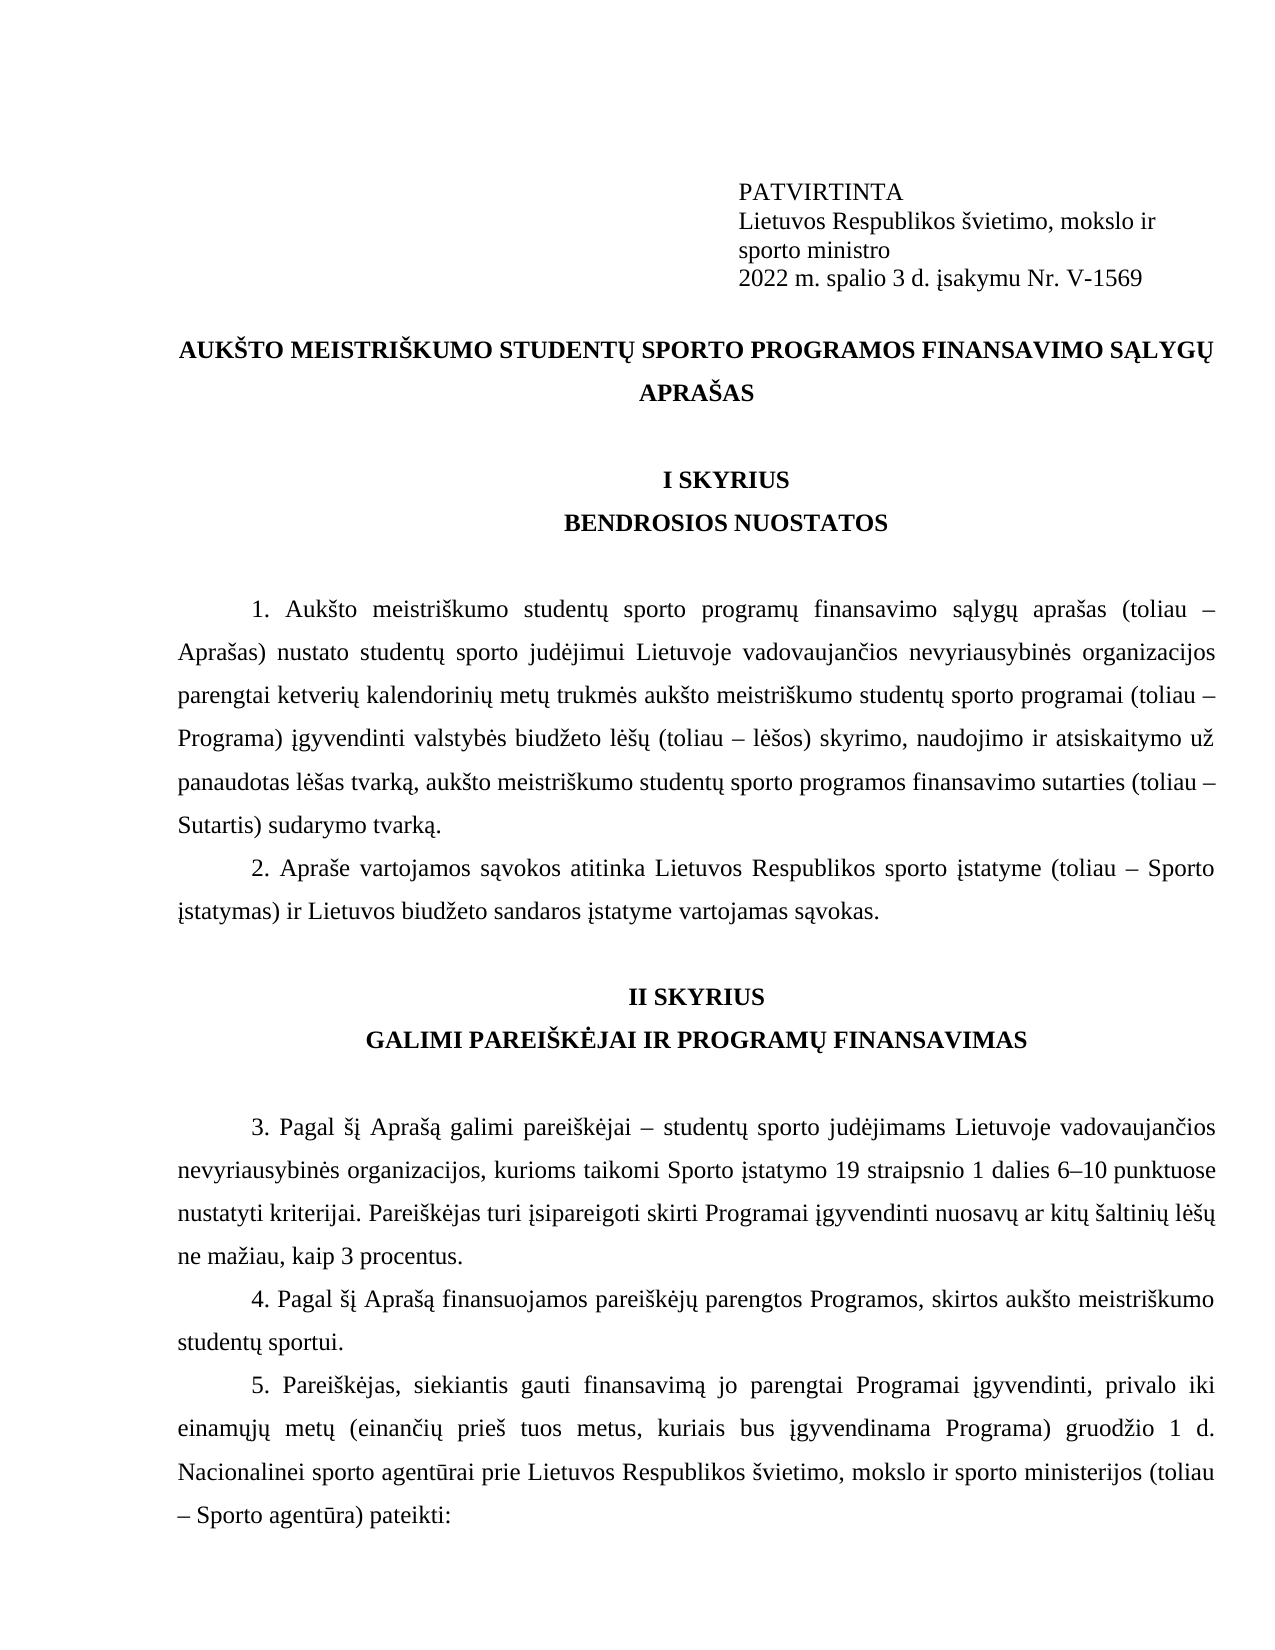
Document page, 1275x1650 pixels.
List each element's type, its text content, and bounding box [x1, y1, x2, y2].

text I SKYRIUS [177, 465, 1216, 493]
text BENDROSIOS NUOSTATOS [177, 508, 1216, 537]
text 1. Aukšto meistriškumo studentų sporto programų finansavimo sąlygų aprašas (toliau – Aprašas) nustato studentų sporto judėjimui Lietuvoje vadovaujančios nevyriausybinės organizacijos parengtai ketverių kalendorinių metų trukmės aukšto meistriškumo studentų sporto programai (toliau – Programa) įgyvendinti valstybės biudžeto lėšų (toliau – lėšos) skyrimo, naudojimo ir atsiskaitymo už panaudotas lėšas tvarką, aukšto meistriškumo studentų sporto programos finansavimo sutarties (toliau – Sutartis) sudarymo tvarką. [177, 594, 1216, 838]
text 4. Pagal šį Aprašą finansuojamos pareiškėjų parengtos Programos, skirtos aukšto meistriškumo studentų sportui. [177, 1284, 1216, 1356]
text 2. Apraše vartojamos sąvokos atitinka Lietuvos Respublikos sporto įstatyme (toliau – Sporto įstatymas) ir Lietuvos biudžeto sandaros įstatyme vartojamas sąvokas. [177, 853, 1216, 925]
text II SKYRIUS [177, 982, 1216, 1011]
text GALIMI PAREIŠKĖJAI IR PROGRAMŲ FINANSAVIMAS [177, 1025, 1216, 1054]
text sporto ministro [738, 235, 1216, 263]
text PATVIRTINTA [738, 177, 1216, 206]
text Lietuvos Respublikos švietimo, mokslo ir [738, 206, 1216, 235]
text AUKŠTO MEISTRIŠKUMO STUDENTŲ SPORTO PROGRAMOS FINANSAVIMO SĄLYGŲ APRAŠAS [177, 335, 1216, 407]
text 2022 m. spalio 3 d. įsakymu Nr. V-1569 [738, 263, 1216, 292]
text 3. Pagal šį Aprašą galimi pareiškėjai – studentų sporto judėjimams Lietuvoje vadovaujančios nevyriausybinės organizacijos, kurioms taikomi Sporto įstatymo 19 straipsnio 1 dalies 6–10 punktuose nustatyti kriterijai. Pareiškėjas turi įsipareigoti skirti Programai įgyvendinti nuosavų ar kitų šaltinių lėšų ne mažiau, kaip 3 procentus. [177, 1112, 1216, 1270]
text 5. Pareiškėjas, siekiantis gauti finansavimą jo parengtai Programai įgyvendinti, privalo iki einamųjų metų (einančių prieš tuos metus, kuriais bus įgyvendinama Programa) gruodžio 1 d. Nacionalinei sporto agentūrai prie Lietuvos Respublikos švietimo, mokslo ir sporto ministerijos (toliau – Sporto agentūra) pateikti: [177, 1370, 1216, 1528]
